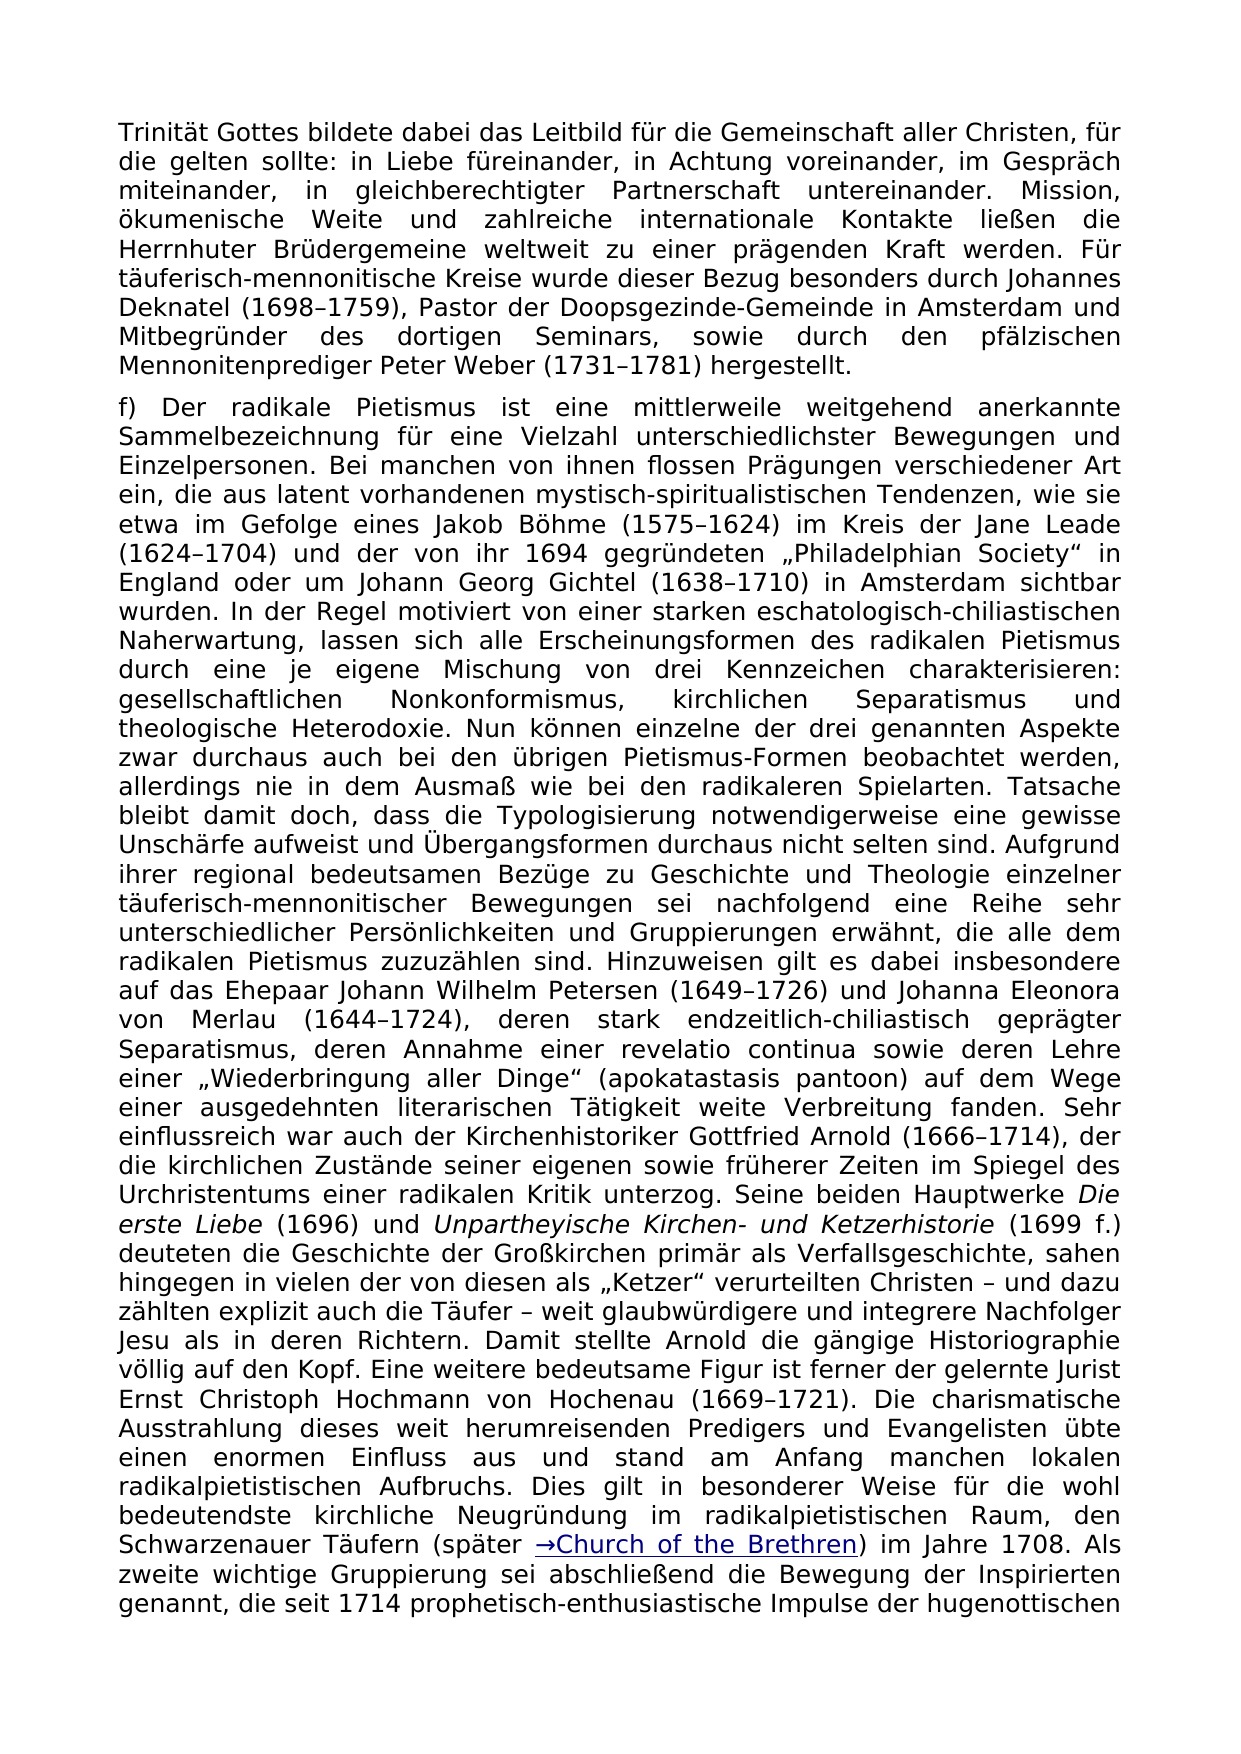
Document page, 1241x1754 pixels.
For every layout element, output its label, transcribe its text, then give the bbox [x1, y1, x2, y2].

text f) Der radikale Pietismus ist eine mittlerweile weitgehend anerkannte Sammelbezeichnung für eine Vielzahl unterschiedlichster Bewegungen und Einzelpersonen. Bei manchen von ihnen flossen Prägungen verschiedener Art ein, die aus latent vorhandenen mystisch-spiritualistischen Tendenzen, wie sie etwa im Gefolge eines Jakob Böhme (1575–1624) im Kreis der Jane Leade (1624–1704) und der von ihr 1694 gegründeten „Philadelphian Society“ in England oder um Johann Georg Gichtel (1638–1710) in Amsterdam sichtbar wurden. In der Regel motiviert von einer starken eschatologisch-chiliastischen Naherwartung, lassen sich alle Erscheinungsformen des radikalen Pietismus durch eine je eigene Mischung von drei Kennzeichen charakterisieren: gesellschaftlichen Nonkonformismus, kirchlichen Separatismus und theologische Heterodoxie. Nun können einzelne der drei genannten Aspekte zwar durchaus auch bei den übrigen Pietismus-Formen beobachtet werden, allerdings nie in dem Ausmaß wie bei den radikaleren Spielarten. Tatsache bleibt damit doch, dass die Typologisierung notwendigerweise eine gewisse Unschärfe aufweist und Übergangsformen durchaus nicht selten sind. Aufgrund ihrer regional bedeutsamen Bezüge zu Geschichte und Theologie einzelner täuferisch-mennonitischer Bewegungen sei nachfolgend eine Reihe sehr unterschiedlicher Persönlichkeiten und Gruppierungen erwähnt, die alle dem radikalen Pietismus zuzuzählen sind. Hinzuweisen gilt es dabei insbesondere auf das Ehepaar Johann Wilhelm Petersen (1649–1726) und Johanna Eleonora von Merlau (1644–1724), deren stark endzeitlich-chiliastisch geprägter Separatismus, deren Annahme einer revelatio continua sowie deren Lehre einer „Wiederbringung aller Dinge“ (apokatastasis pantoon) auf dem Wege einer ausgedehnten literarischen Tätigkeit weite Verbreitung fanden. Sehr einflussreich war auch der Kirchenhistoriker Gottfried Arnold (1666–1714), der die kirchlichen Zustände seiner eigenen sowie früherer Zeiten im Spiegel des Urchristentums einer radikalen Kritik unterzog. Seine beiden Hauptwerke Die erste Liebe (1696) und Unpartheyische Kirchen- und Ketzerhistorie (1699 f.) deuteten die Geschichte der Großkirchen primär als Verfallsgeschichte, sahen hingegen in vielen der von diesen als „Ketzer“ verurteilten Christen – und dazu zählten explizit auch die Täufer – weit glaubwürdigere und integrere Nachfolger Jesu als in deren Richtern. Damit stellte Arnold die gängige Historiographie völlig auf den Kopf. Eine weitere bedeutsame Figur ist ferner der gelernte Jurist Ernst Christoph Hochmann von Hochenau (1669–1721). Die charismatische Ausstrahlung dieses weit herumreisenden Predigers und Evangelisten übte einen enormen Einfluss aus und stand am Anfang manchen lokalen radikalpietistischen Aufbruchs. Dies gilt in besonderer Weise für die wohl bedeutendste kirchliche Neugründung im radikalpietistischen Raum, den Schwarzenauer Täufern (später →Church of the Brethren) im Jahre 1708. Als zweite wichtige Gruppierung sei abschließend die Bewegung der Inspirierten genannt, die seit 1714 prophetisch-enthusiastische Impulse der hugenottischen [118, 393, 1122, 1618]
text Trinität Gottes bildete dabei das Leitbild für die Gemeinschaft aller Christen, für die gelten sollte: in Liebe füreinander, in Achtung voreinander, im Gespräch miteinander, in gleichberechtigter Partnerschaft untereinander. Mission, ökumenische Weite und zahlreiche internationale Kontakte ließen die Herrnhuter Brüdergemeine weltweit zu einer prägenden Kraft werden. Für täuferisch-mennonitische Kreise wurde dieser Bezug besonders durch Johannes Deknatel (1698–1759), Pastor der Doopsgezinde-Gemeinde in Amsterdam und Mitbegründer des dortigen Seminars, sowie durch den pfälzischen Mennonitenprediger Peter Weber (1731–1781) hergestellt. [118, 118, 1122, 381]
